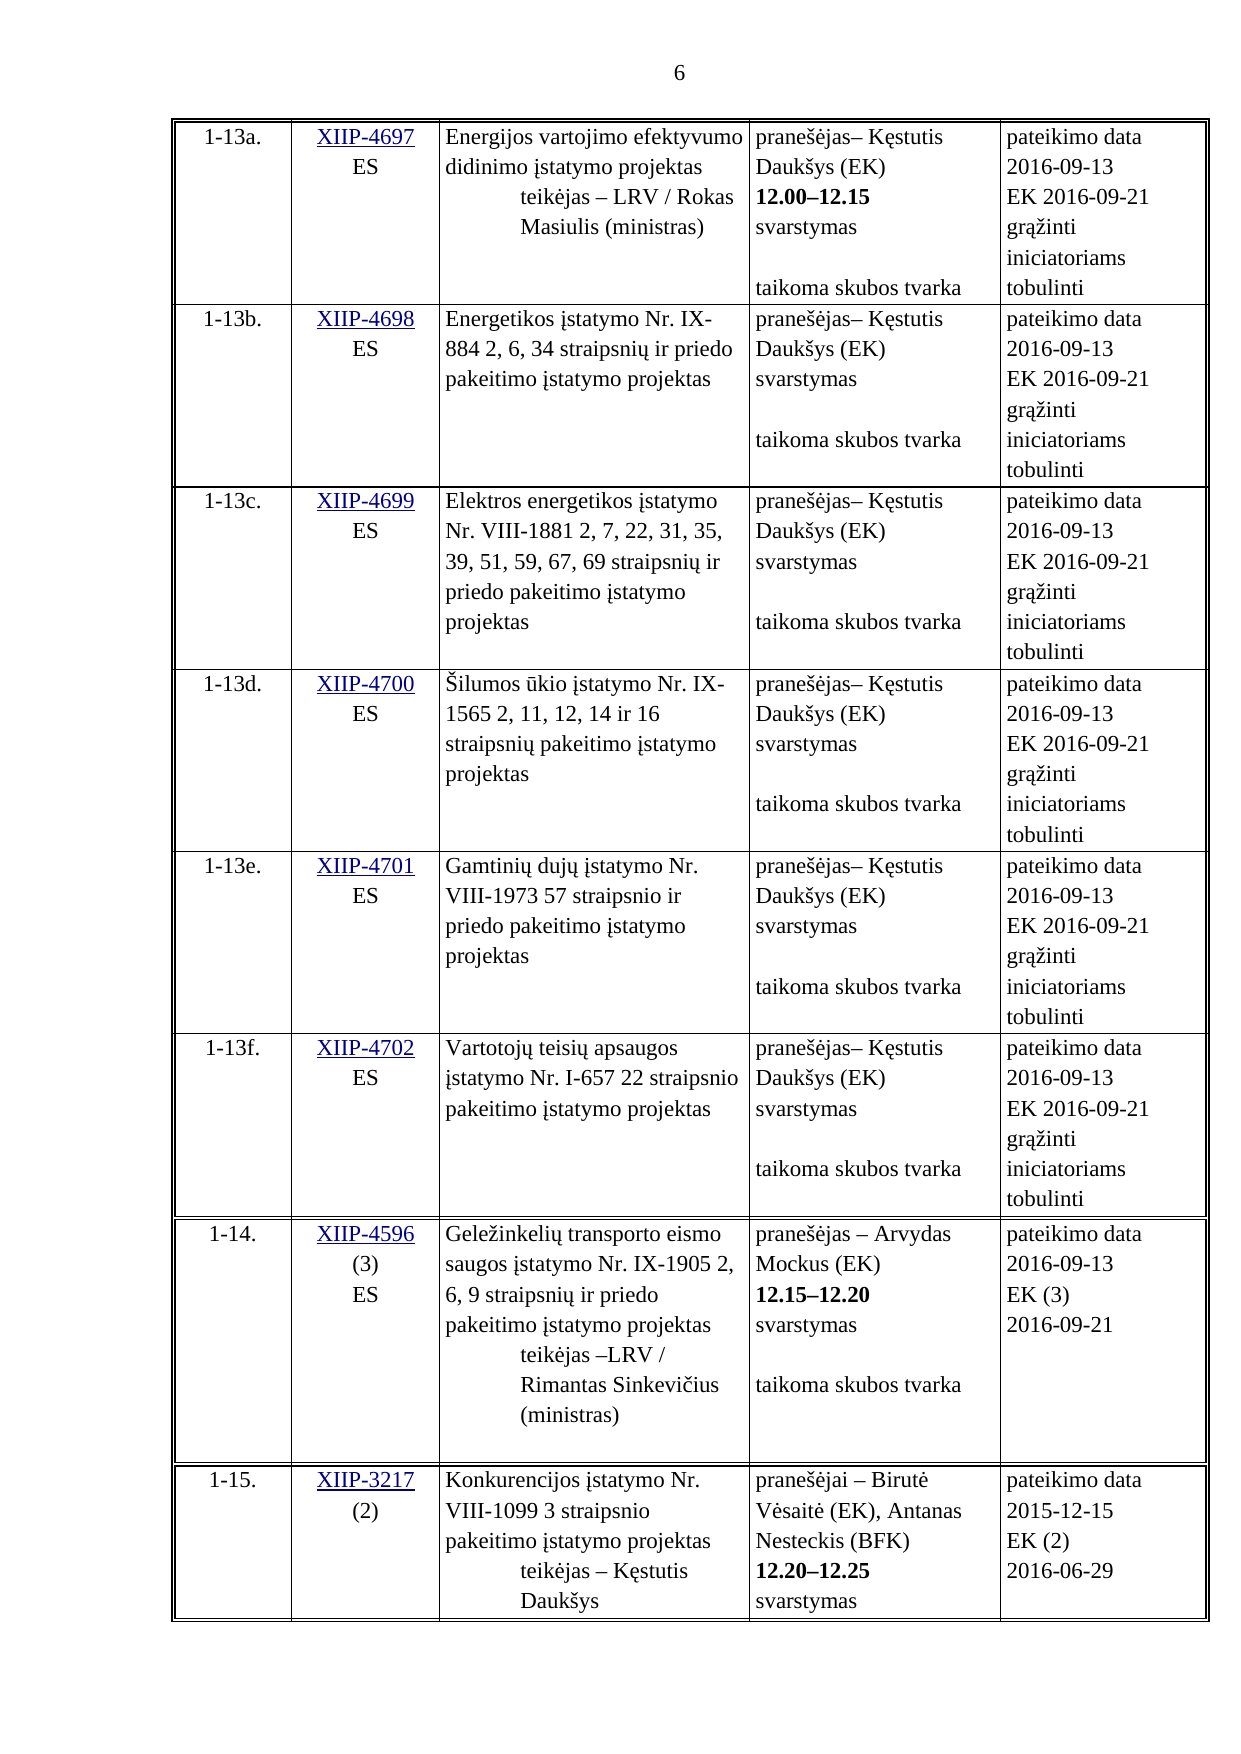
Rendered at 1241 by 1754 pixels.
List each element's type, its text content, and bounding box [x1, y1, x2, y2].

table_cell Elektros energetikos įstatymo Nr. VIII-1881 2, 7, 22, 31, 35, 39, 51, 59, 67, 69 straipsnių ir priedo pakeitimo įstatymo projektas [440, 488, 749, 669]
table_cell pranešėjas – Arvydas Mockus (EK) 12.15–12.20 svarstymas taikoma skubos tvarka [750, 1220, 1000, 1462]
table_cell 1-13c. [176, 488, 291, 669]
table_header Energijos vartojimo efektyvumo didinimo įstatymo projektas teikėjas – LRV / Rokas Masiulis (ministras) [440, 123, 749, 304]
table_cell XIIP-3217 (2) [292, 1467, 439, 1618]
table_cell Vartotojų teisių apsaugos įstatymo Nr. I-657 22 straipsnio pakeitimo įstatymo projektas [440, 1034, 749, 1216]
table_cell XIIP-4700 ES [292, 670, 439, 851]
table_cell 1-13e. [176, 852, 291, 1033]
table_header XIIP-4697 ES [292, 123, 439, 304]
table_cell XIIP-4702 ES [292, 1034, 439, 1216]
table_cell XIIP-4698 ES [292, 305, 439, 486]
table_header 1-13a. [176, 123, 291, 304]
table_cell XIIP-4699 ES [292, 488, 439, 669]
table_cell XIIP-4596 (3) ES [292, 1220, 439, 1462]
table_cell pranešėjai – Birutė Vėsaitė (EK), Antanas Nesteckis (BFK) 12.20–12.25 svarstymas [750, 1467, 1000, 1618]
table_cell 1-13f. [176, 1034, 291, 1216]
table_header pateikimo data 2016-09-13 EK 2016-09-21 grąžinti iniciatoriams tobulinti [1001, 123, 1205, 304]
table_cell Šilumos ūkio įstatymo Nr. IX-1565 2, 11, 12, 14 ir 16 straipsnių pakeitimo įstatymo projektas [440, 670, 749, 851]
table_cell pateikimo data 2016-09-13 EK 2016-09-21 grąžinti iniciatoriams tobulinti [1001, 852, 1205, 1033]
table_cell pranešėjas– Kęstutis Daukšys (EK) svarstymas taikoma skubos tvarka [750, 1034, 1000, 1216]
table_cell 1-15. [176, 1467, 291, 1618]
table_cell Energetikos įstatymo Nr. IX-884 2, 6, 34 straipsnių ir priedo pakeitimo įstatymo projektas [440, 305, 749, 486]
table_cell XIIP-4701 ES [292, 852, 439, 1033]
table_cell Konkurencijos įstatymo Nr. VIII-1099 3 straipsnio pakeitimo įstatymo projektas teikėjas – Kęstutis Daukšys [440, 1467, 749, 1618]
table_cell pranešėjas– Kęstutis Daukšys (EK) svarstymas taikoma skubos tvarka [750, 852, 1000, 1033]
table_cell pranešėjas– Kęstutis Daukšys (EK) svarstymas taikoma skubos tvarka [750, 488, 1000, 669]
table_cell pranešėjas– Kęstutis Daukšys (EK) svarstymas taikoma skubos tvarka [750, 670, 1000, 851]
table_cell pateikimo data 2016-09-13 EK (3) 2016-09-21 [1001, 1220, 1205, 1462]
table_cell 1-13d. [176, 670, 291, 851]
table_cell pateikimo data 2016-09-13 EK 2016-09-21 grąžinti iniciatoriams tobulinti [1001, 670, 1205, 851]
table_cell pateikimo data 2016-09-13 EK 2016-09-21 grąžinti iniciatoriams tobulinti [1001, 488, 1205, 669]
table_cell Gamtinių dujų įstatymo Nr. VIII-1973 57 straipsnio ir priedo pakeitimo įstatymo projektas [440, 852, 749, 1033]
table_cell pateikimo data 2016-09-13 EK 2016-09-21 grąžinti iniciatoriams tobulinti [1001, 1034, 1205, 1216]
table_cell pateikimo data 2016-09-13 EK 2016-09-21 grąžinti iniciatoriams tobulinti [1001, 305, 1205, 486]
table_cell 1-13b. [176, 305, 291, 486]
table_header pranešėjas– Kęstutis Daukšys (EK) 12.00–12.15 svarstymas taikoma skubos tvarka [750, 123, 1000, 304]
table_cell pateikimo data 2015-12-15 EK (2) 2016-06-29 [1001, 1467, 1205, 1618]
table_cell pranešėjas– Kęstutis Daukšys (EK) svarstymas taikoma skubos tvarka [750, 305, 1000, 486]
table_cell 1-14. [176, 1220, 291, 1462]
table_cell Geležinkelių transporto eismo saugos įstatymo Nr. IX-1905 2, 6, 9 straipsnių ir priedo pakeitimo įstatymo projektas teikėjas –LRV / Rimantas Sinkevičius (ministras) [440, 1220, 749, 1462]
